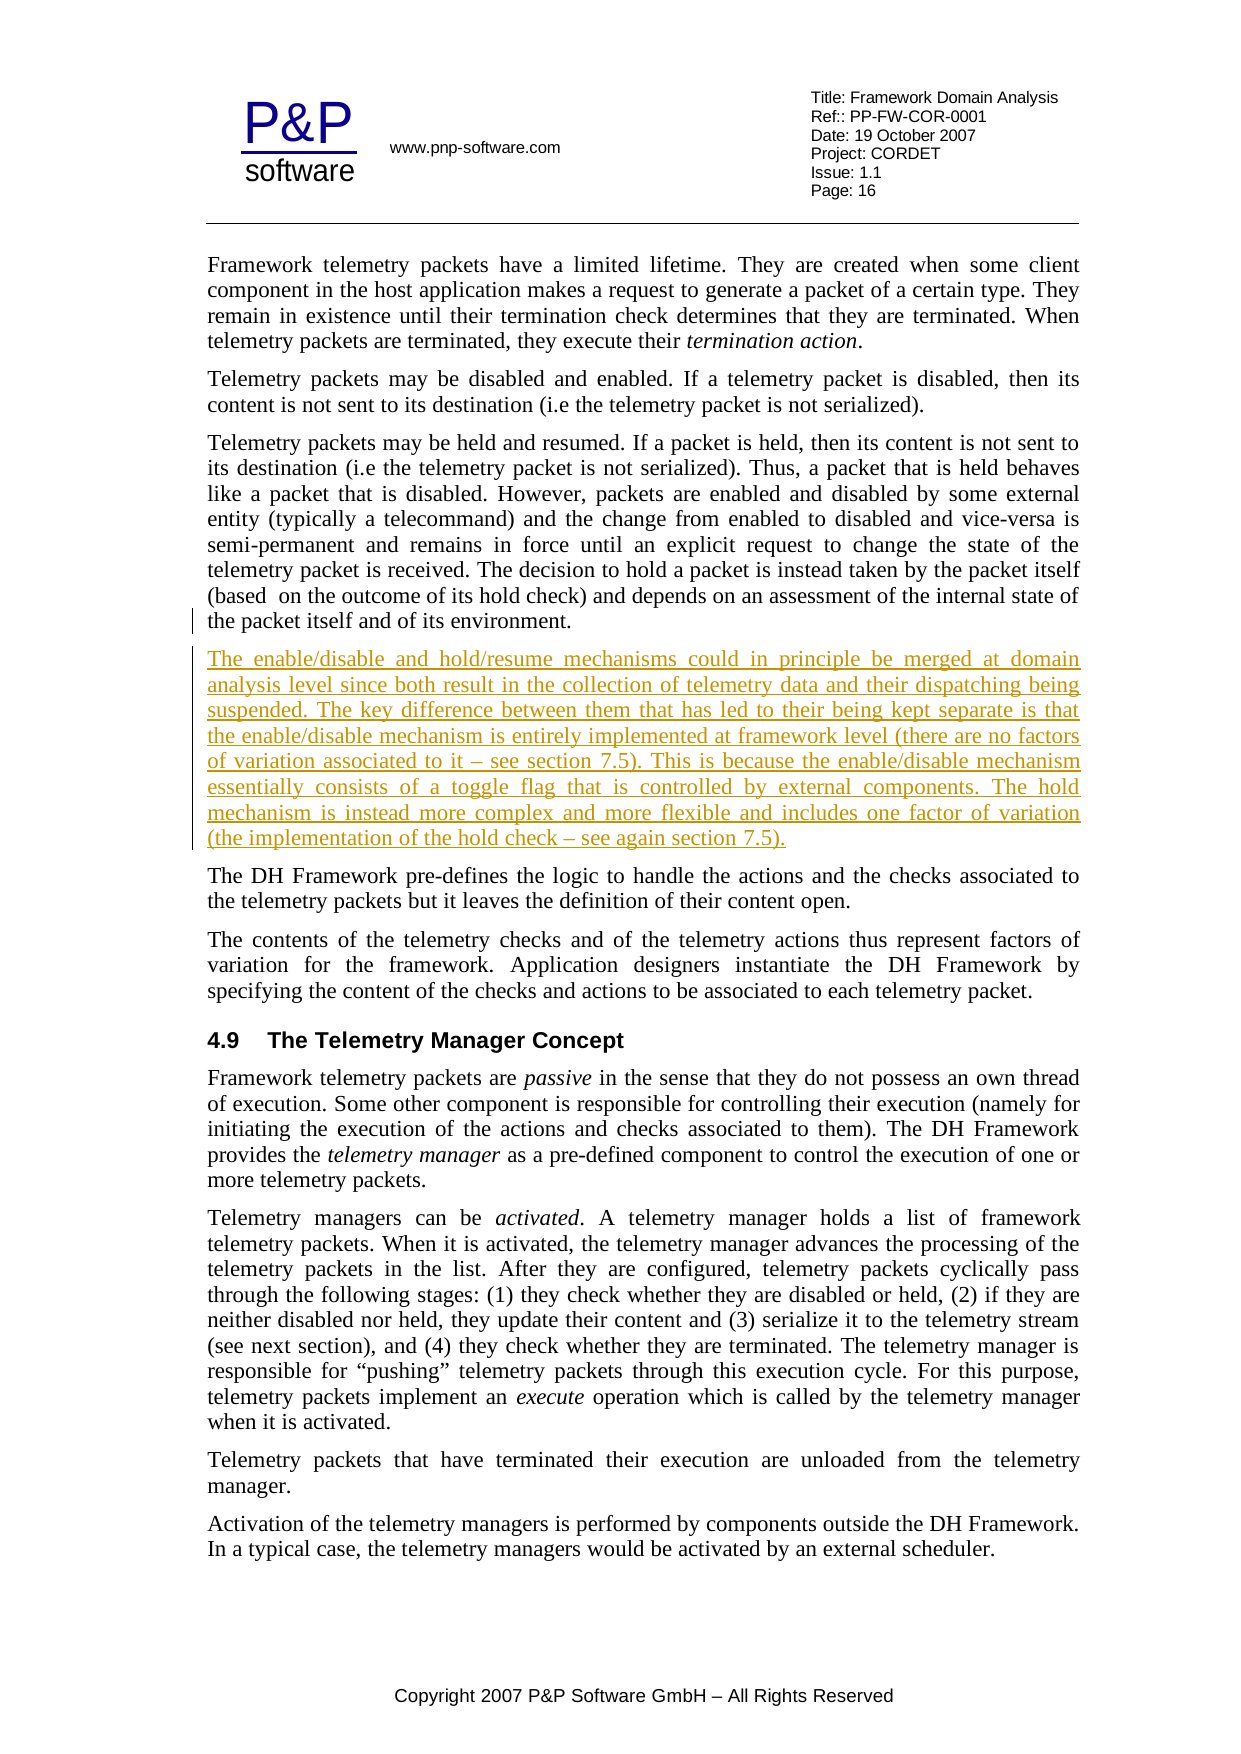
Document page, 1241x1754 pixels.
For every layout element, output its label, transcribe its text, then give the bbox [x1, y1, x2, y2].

text Framework telemetry packets are passive in the sense that they do not possess an own thread of execution. Some other component is responsible for controlling their execution (namely for initiating the execution of the actions and checks associated to them). The DH Framework provides the telemetry manager as a pre-defined component to control the execution of one or more telemetry packets. [207, 1065, 1081, 1193]
subtitle The Telemetry Manager Concept [207, 1027, 1081, 1053]
text of variation associated to it – see section 7.5). This is because the enable/disable mechanism [207, 746, 1081, 770]
text The contents of the telemetry checks and of the telemetry actions thus represent factors of variation for the framework. Application designers instantiate the DH Framework by specifying the content of the checks and actions to be associated to each telemetry packet. [207, 926, 1081, 1003]
text (the implementation of the hold check – see again section 7.5). [207, 823, 1081, 850]
text suspended. The key difference between them that has led to their being kept separate is that the enable/disable mechanism is entirely implemented at framework level (there are no factors [207, 695, 1081, 745]
text Activation of the telemetry managers is performed by components outside the DH Framework. In a typical case, the telemetry managers would be activated by an external scheduler. [207, 1511, 1081, 1562]
text Telemetry packets that have terminated their execution are unloaded from the telemetry manager. [207, 1447, 1081, 1498]
text The enable/disable and hold/resume mechanisms could in principle be merged at domain [207, 646, 1081, 668]
text Telemetry packets may be held and resumed. If a packet is held, then its content is not sent to its destination (i.e the telemetry packet is not serialized). Thus, a packet that is held behaves like a packet that is disabled. However, packets are enabled and disabled by some external entity (typically a telecommand) and the change from enabled to disabled and vice-versa is semi-permanent and remains in force until an explicit request to change the state of the telemetry packet is received. The decision to hold a packet is instead taken by the packet itself (based on the outcome of its hold check) and depends on an assessment of the internal state of the packet itself and of its environment. [207, 429, 1081, 634]
text The DH Framework pre-defines the logic to handle the actions and the checks associated to the telemetry packets but it leaves the definition of their content open. [207, 863, 1081, 914]
text Framework telemetry packets have a limited lifetime. They are created when some client component in the host application makes a request to generate a packet of a certain type. They remain in existence until their termination check determines that they are terminated. When telemetry packets are terminated, they execute their termination action. [207, 251, 1081, 353]
text Telemetry packets may be disabled and enabled. If a telemetry packet is disabled, then its content is not sent to its destination (i.e the telemetry packet is not serialized). [207, 366, 1081, 417]
text mechanism is instead more complex and more flexible and includes one factor of variation [207, 797, 1081, 821]
text essentially consists of a toggle flag that is controlled by external components. The hold [207, 772, 1081, 796]
text analysis level since both result in the collection of telemetry data and their dispatching being [207, 670, 1081, 694]
text Telemetry managers can be activated. A telemetry manager holds a list of framework telemetry packets. When it is activated, the telemetry manager advances the processing of the telemetry packets in the list. After they are configured, telemetry packets cyclically pass through the following stages: (1) they check whether they are disabled or held, (2) if they are neither disabled nor held, they update their content and (3) serialize it to the telemetry stream (see next section), and (4) they check whether they are terminated. The telemetry manager is responsible for “pushing” telemetry packets through this execution cycle. For this purpose, telemetry packets implement an execute operation which is called by the telemetry manager when it is activated. [207, 1205, 1081, 1435]
